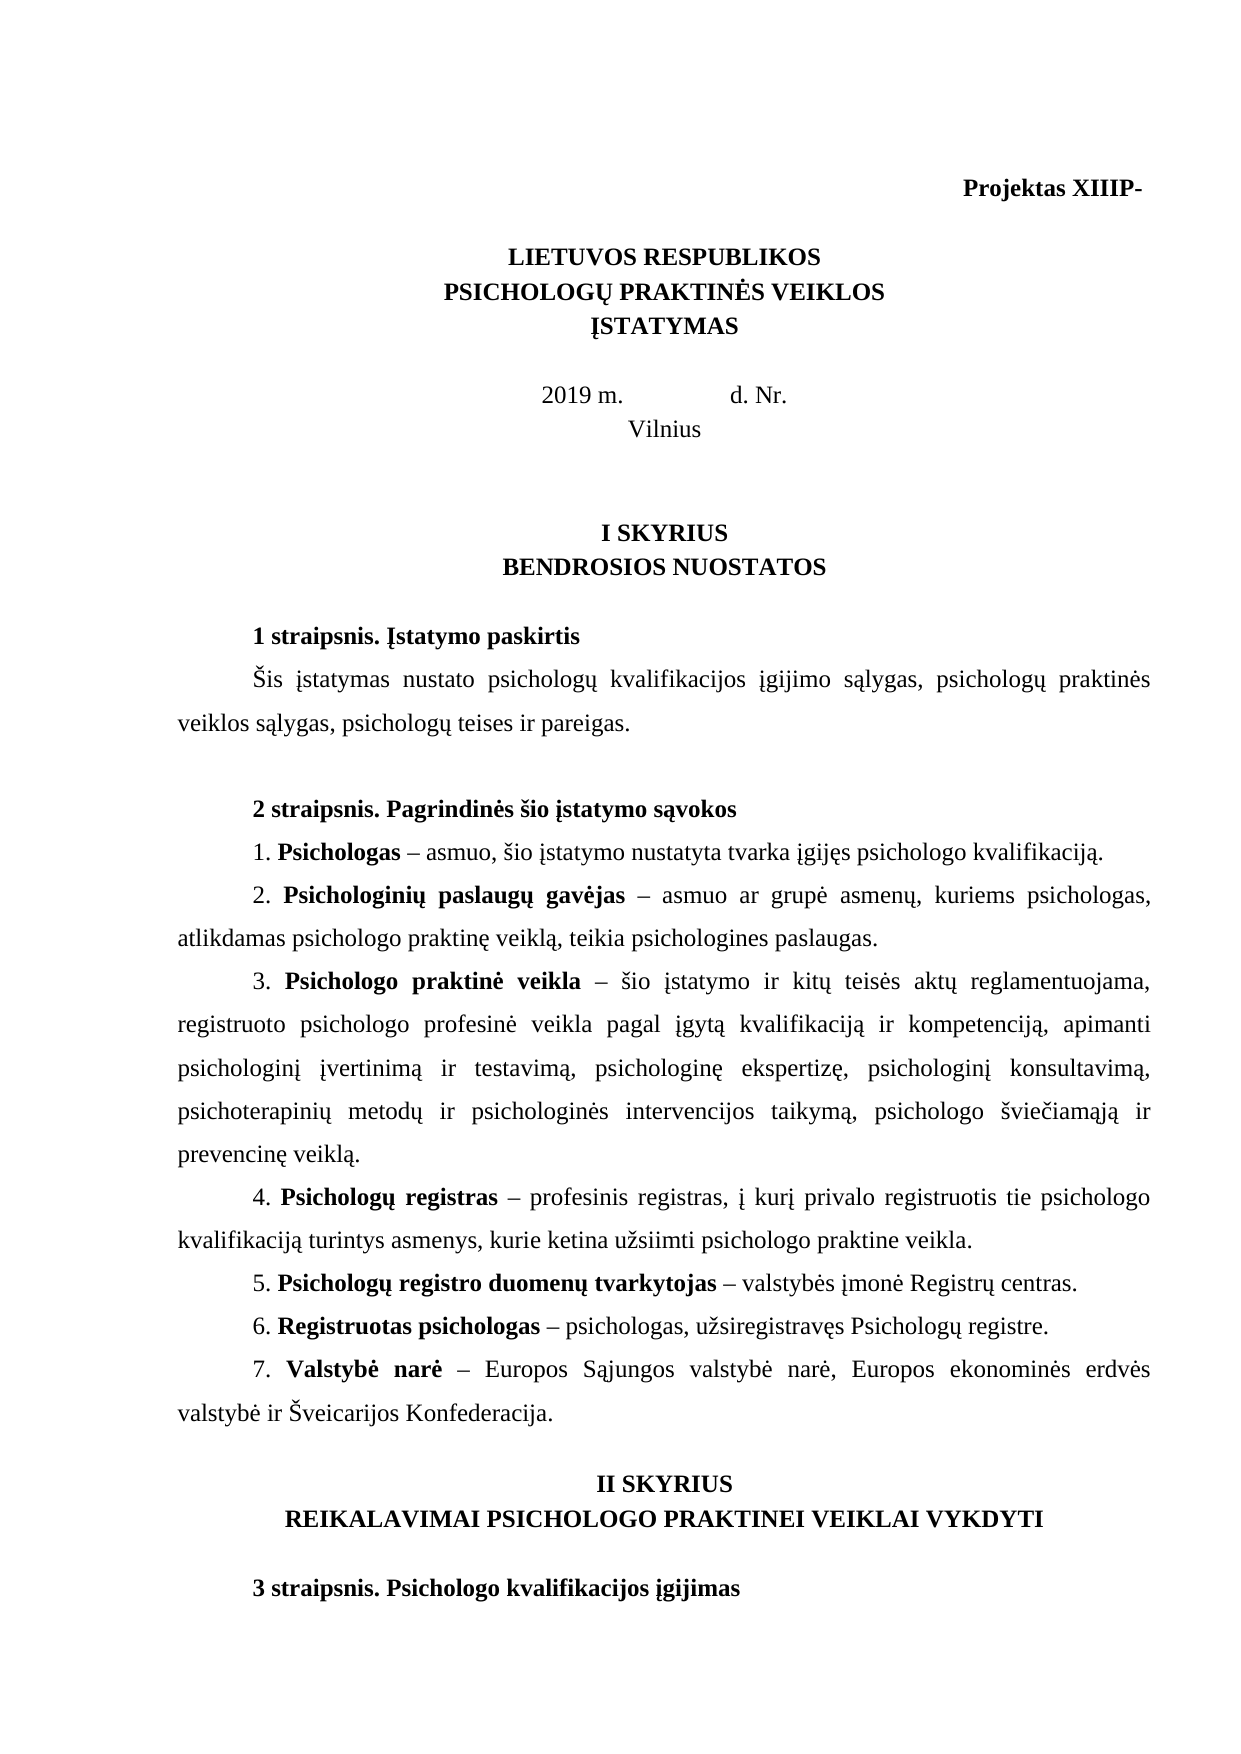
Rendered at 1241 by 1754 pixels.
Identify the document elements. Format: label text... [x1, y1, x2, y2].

text 3. Psichologo praktinė veikla – šio įstatymo ir kitų teisės aktų reglamentuojama, registruoto psichologo profesinė veikla pagal įgytą kvalifikaciją ir kompetenciją, apimanti psichologinį įvertinimą ir testavimą, psichologinę ekspertizę, psichologinį konsultavimą, psichoterapinių metodų ir psichologinės intervencijos taikymą, psichologo šviečiamąją ir prevencinę veiklą. [177, 966, 1152, 1168]
text 2. Psichologinių paslaugų gavėjas – asmuo ar grupė asmenų, kuriems psichologas, atlikdamas psichologo praktinę veiklą, teikia psichologines paslaugas. [177, 880, 1152, 952]
text 2 straipsnis. Pagrindinės šio įstatymo sąvokos [177, 794, 1152, 823]
text BENDROSIOS NUOSTATOS [177, 552, 1152, 581]
text LIETUVOS RESPUBLIKOS [177, 242, 1152, 271]
text Projektas XIIIP- [177, 173, 1143, 202]
text 1. Psichologas – asmuo, šio įstatymo nustatyta tvarka įgijęs psichologo kvalifikaciją. [177, 837, 1152, 866]
text 5. Psichologų registro duomenų tvarkytojas – valstybės įmonė Registrų centras. [177, 1268, 1152, 1297]
text 3 straipsnis. Psichologo kvalifikacijos įgijimas [177, 1573, 1152, 1602]
text PSICHOLOGŲ PRAKTINĖS VEIKLOS [177, 277, 1152, 305]
text ĮSTATYMAS [177, 311, 1152, 340]
text 7. Valstybė narė – Europos Sąjungos valstybė narė, Europos ekonominės erdvės valstybė ir Šveicarijos Konfederacija. [177, 1354, 1152, 1426]
text I SKYRIUS [177, 518, 1152, 547]
text Vilnius [177, 414, 1152, 443]
text 1 straipsnis. Įstatymo paskirtis [177, 621, 1152, 650]
text 2019 m. d. Nr. [177, 380, 1152, 409]
text II SKYRIUS [177, 1469, 1152, 1498]
text 6. Registruotas psichologas – psichologas, užsiregistravęs Psichologų registre. [177, 1311, 1152, 1340]
text Šis įstatymas nustato psichologų kvalifikacijos įgijimo sąlygas, psichologų praktinės veiklos sąlygas, psichologų teises ir pareigas. [177, 664, 1152, 736]
text 4. Psichologų registras – profesinis registras, į kurį privalo registruotis tie psichologo kvalifikaciją turintys asmenys, kurie ketina užsiimti psichologo praktine veikla. [177, 1182, 1152, 1254]
text REIKALAVIMAI PSICHOLOGO PRAKTINEI VEIKLAI VYKDYTI [177, 1504, 1152, 1533]
